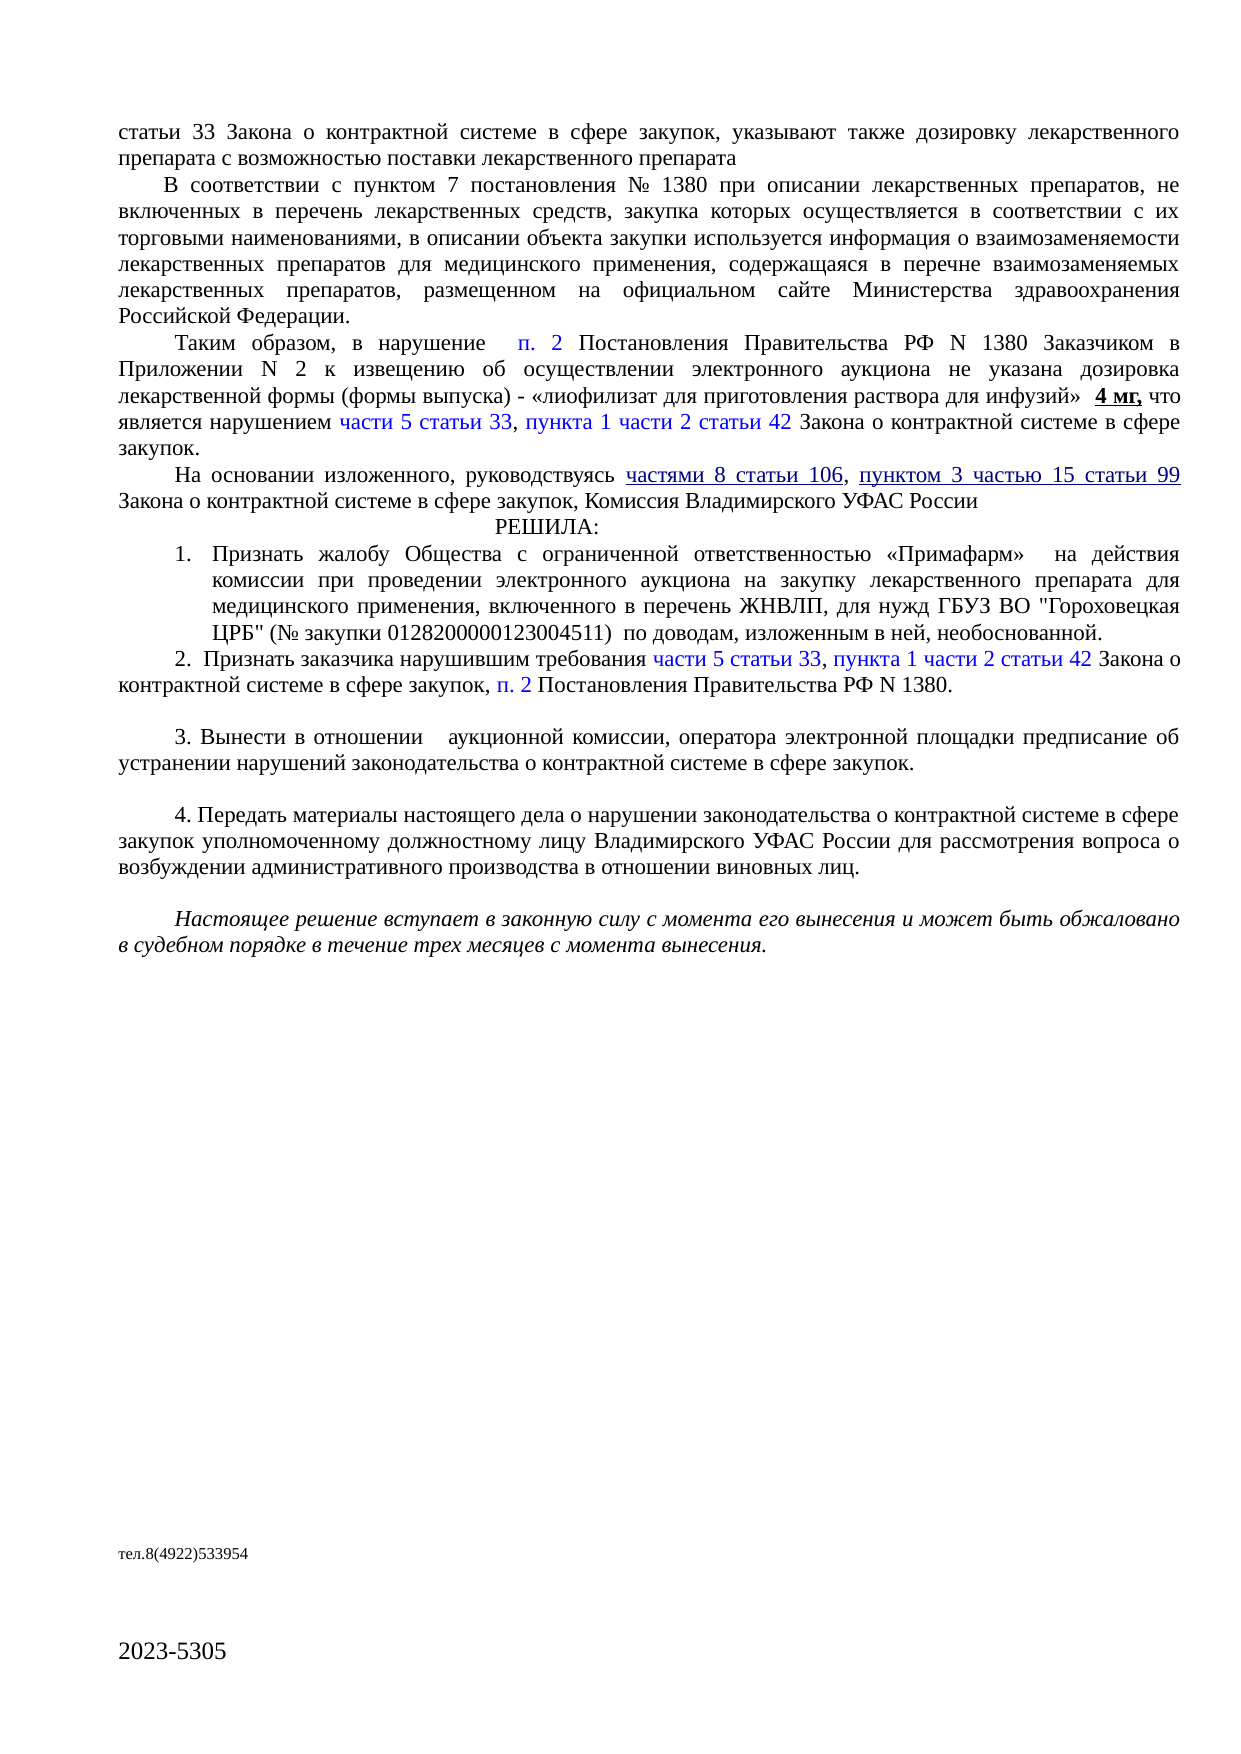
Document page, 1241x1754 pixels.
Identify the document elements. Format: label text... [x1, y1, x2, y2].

text тел.8(4922)533954 [118, 1544, 1181, 1563]
list Признать жалобу Общества с ограниченной ответственностью «Примафарм» на действия комиссии при проведении электронного аукциона на закупку лекарственного препарата для медицинского применения, включенного в перечень ЖНВЛП, для нужд ГБУЗ ВО "Гороховецкая ЦРБ" (№ закупки 0128200000123004511) по доводам, изложенным в ней, необоснованной. [174, 540, 1181, 645]
text 4. Передать материалы настоящего дела о нарушении законодательства о контрактной системе в сфере закупок уполномоченному должностному лицу Владимирского УФАС России для рассмотрения вопроса о возбуждении административного производства в отношении виновных лиц. [118, 801, 1181, 880]
text РЕШИЛА: [118, 513, 1181, 540]
text статьи 33 Закона о контрактной системе в сфере закупок, указывают также дозировку лекарственного препарата с возможностью поставки лекарственного препарата [118, 118, 1181, 171]
text В соответствии с пунктом 7 постановления № 1380 при описании лекарственных препаратов, не включенных в перечень лекарственных средств, закупка которых осуществляется в соответствии с их торговыми наименованиями, в описании объекта закупки используется информация о взаимозаменяемости лекарственных препаратов для медицинского применения, содержащаяся в перечне взаимозаменяемых лекарственных препаратов, размещенном на официальном сайте Министерства здравоохранения Российской Федерации. [118, 171, 1181, 329]
text 3. Вынести в отношении аукционной комиссии, оператора электронной площадки предписание об устранении нарушений законодательства о контрактной системе в сфере закупок. [118, 723, 1181, 776]
text На основании изложенного, руководствуясь частями 8 статьи 106, пунктом 3 частью 15 статьи 99 Закона о контрактной системе в сфере закупок, Комиссия Владимирского УФАС России [118, 461, 1181, 513]
text Таким образом, в нарушение п. 2 Постановления Правительства РФ N 1380 Заказчиком в Приложении N 2 к извещению об осуществлении электронного аукциона не указана дозировка лекарственной формы (формы выпуска) - «лиофилизат для приготовления раствора для инфузий» 4 мг, что является нарушением части 5 статьи 33, пункта 1 части 2 статьи 42 Закона о контрактной системе в сфере закупок. [118, 329, 1181, 461]
text 2. Признать заказчика нарушившим требования части 5 статьи 33, пункта 1 части 2 статьи 42 Закона о контрактной системе в сфере закупок, п. 2 Постановления Правительства РФ N 1380. [118, 645, 1181, 698]
text Настоящее решение вступает в законную силу с момента его вынесения и может быть обжаловано в судебном порядке в течение трех месяцев с момента вынесения. [118, 905, 1181, 957]
